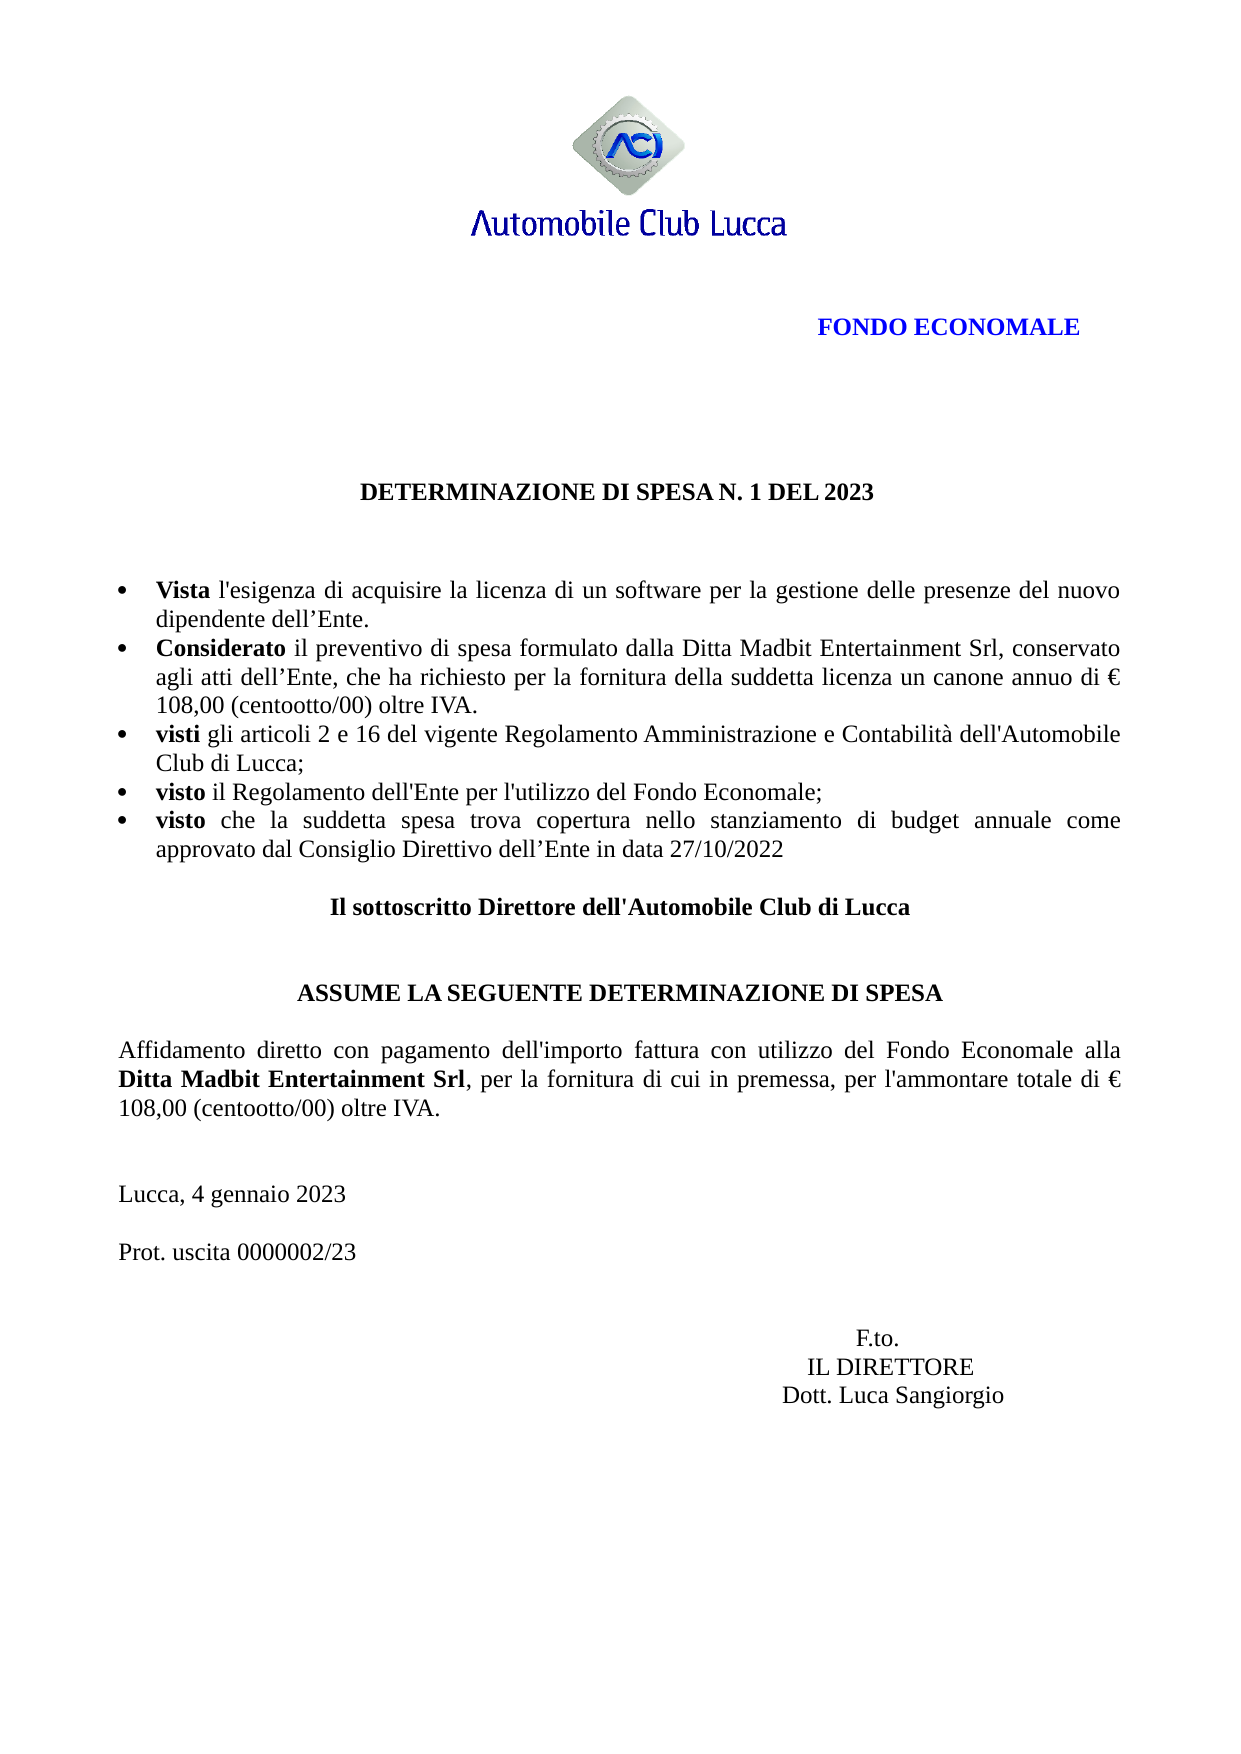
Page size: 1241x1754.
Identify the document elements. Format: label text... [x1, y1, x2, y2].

text DETERMINAZIONE DI SPESA N. 1 DEL 2023 [118, 477, 1122, 506]
text F.to. [118, 1323, 1122, 1352]
subtitle ASSUME LA SEGUENTE DETERMINAZIONE DI SPESA [118, 978, 1122, 1007]
text Prot. uscita 0000002/23 [118, 1237, 1122, 1266]
list Considerato il preventivo di spesa formulato dalla Ditta Madbit Entertainment Srl, conservato agli atti dell’Ente, che ha richiesto per la fornitura della suddetta licenza un canone annuo di € 108,00 (centootto/00) oltre IVA. [118, 633, 1122, 719]
text Affidamento diretto con pagamento dell'importo fattura con utilizzo del Fondo Economale alla Ditta Madbit Entertainment Srl, per la fornitura di cui in premessa, per l'ammontare totale di € 108,00 (centootto/00) oltre IVA. [118, 1036, 1122, 1122]
text Lucca, 4 gennaio 2023 [118, 1179, 1122, 1208]
list Vista l'esigenza di acquisire la licenza di un software per la gestione delle presenze del nuovo dipendente dell’Ente. [118, 576, 1122, 633]
text Dott. Luca Sangiorgio [118, 1381, 1122, 1409]
text FONDO ECONOMALE [118, 312, 1122, 341]
list visti gli articoli 2 e 16 del vigente Regolamento Amministrazione e Contabilità dell'Automobile Club di Lucca; [118, 719, 1122, 777]
text Il sottoscritto Direttore dell'Automobile Club di Lucca [118, 892, 1122, 921]
text IL DIRETTORE [118, 1352, 1122, 1381]
list visto il Regolamento dell'Ente per l'utilizzo del Fondo Economale; [118, 777, 1122, 806]
list visto che la suddetta spesa trova copertura nello stanziamento di budget annuale come approvato dal Consiglio Direttivo dell’Ente in data 27/10/2022 [118, 806, 1122, 863]
